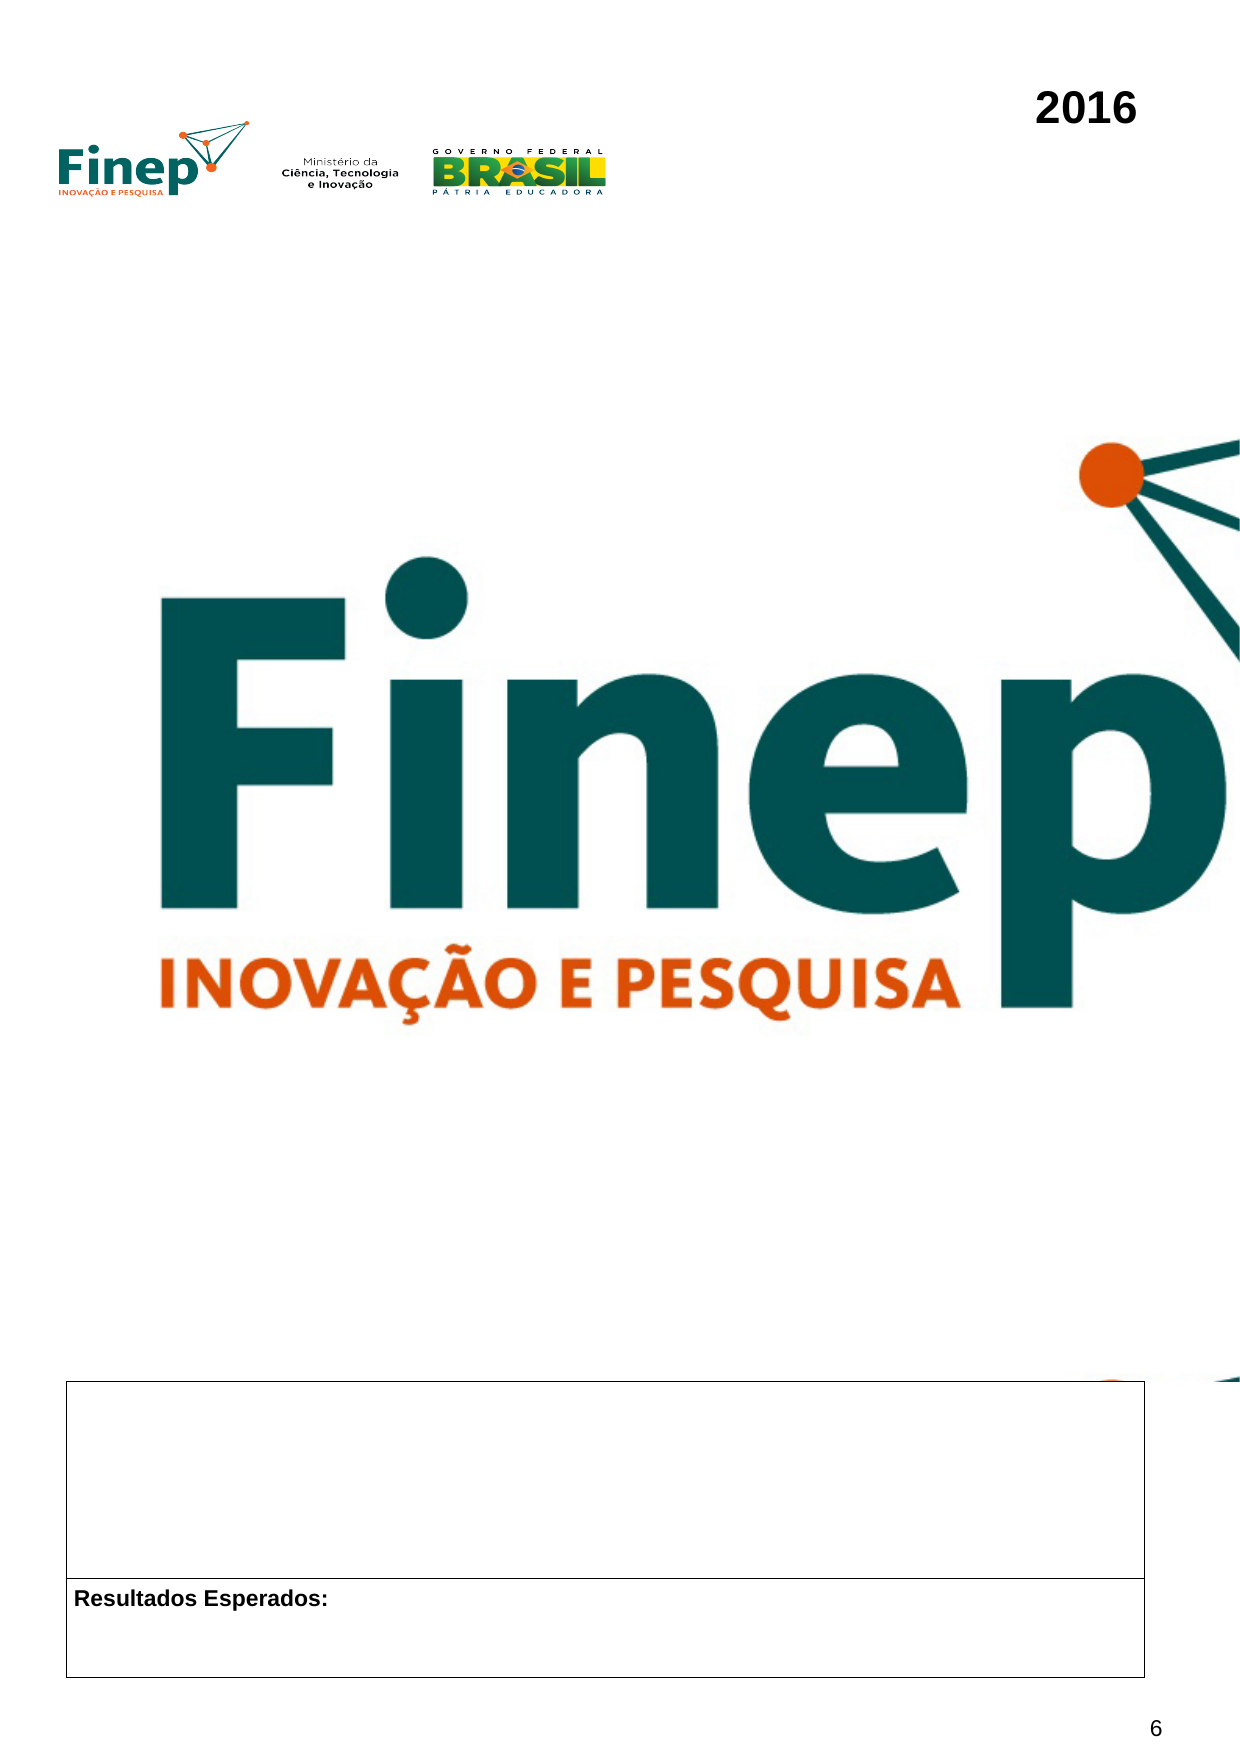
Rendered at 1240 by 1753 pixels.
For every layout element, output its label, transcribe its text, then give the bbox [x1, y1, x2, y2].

table_cell [67, 1382, 1144, 1578]
table_cell Resultados Esperados: [67, 1579, 1144, 1677]
